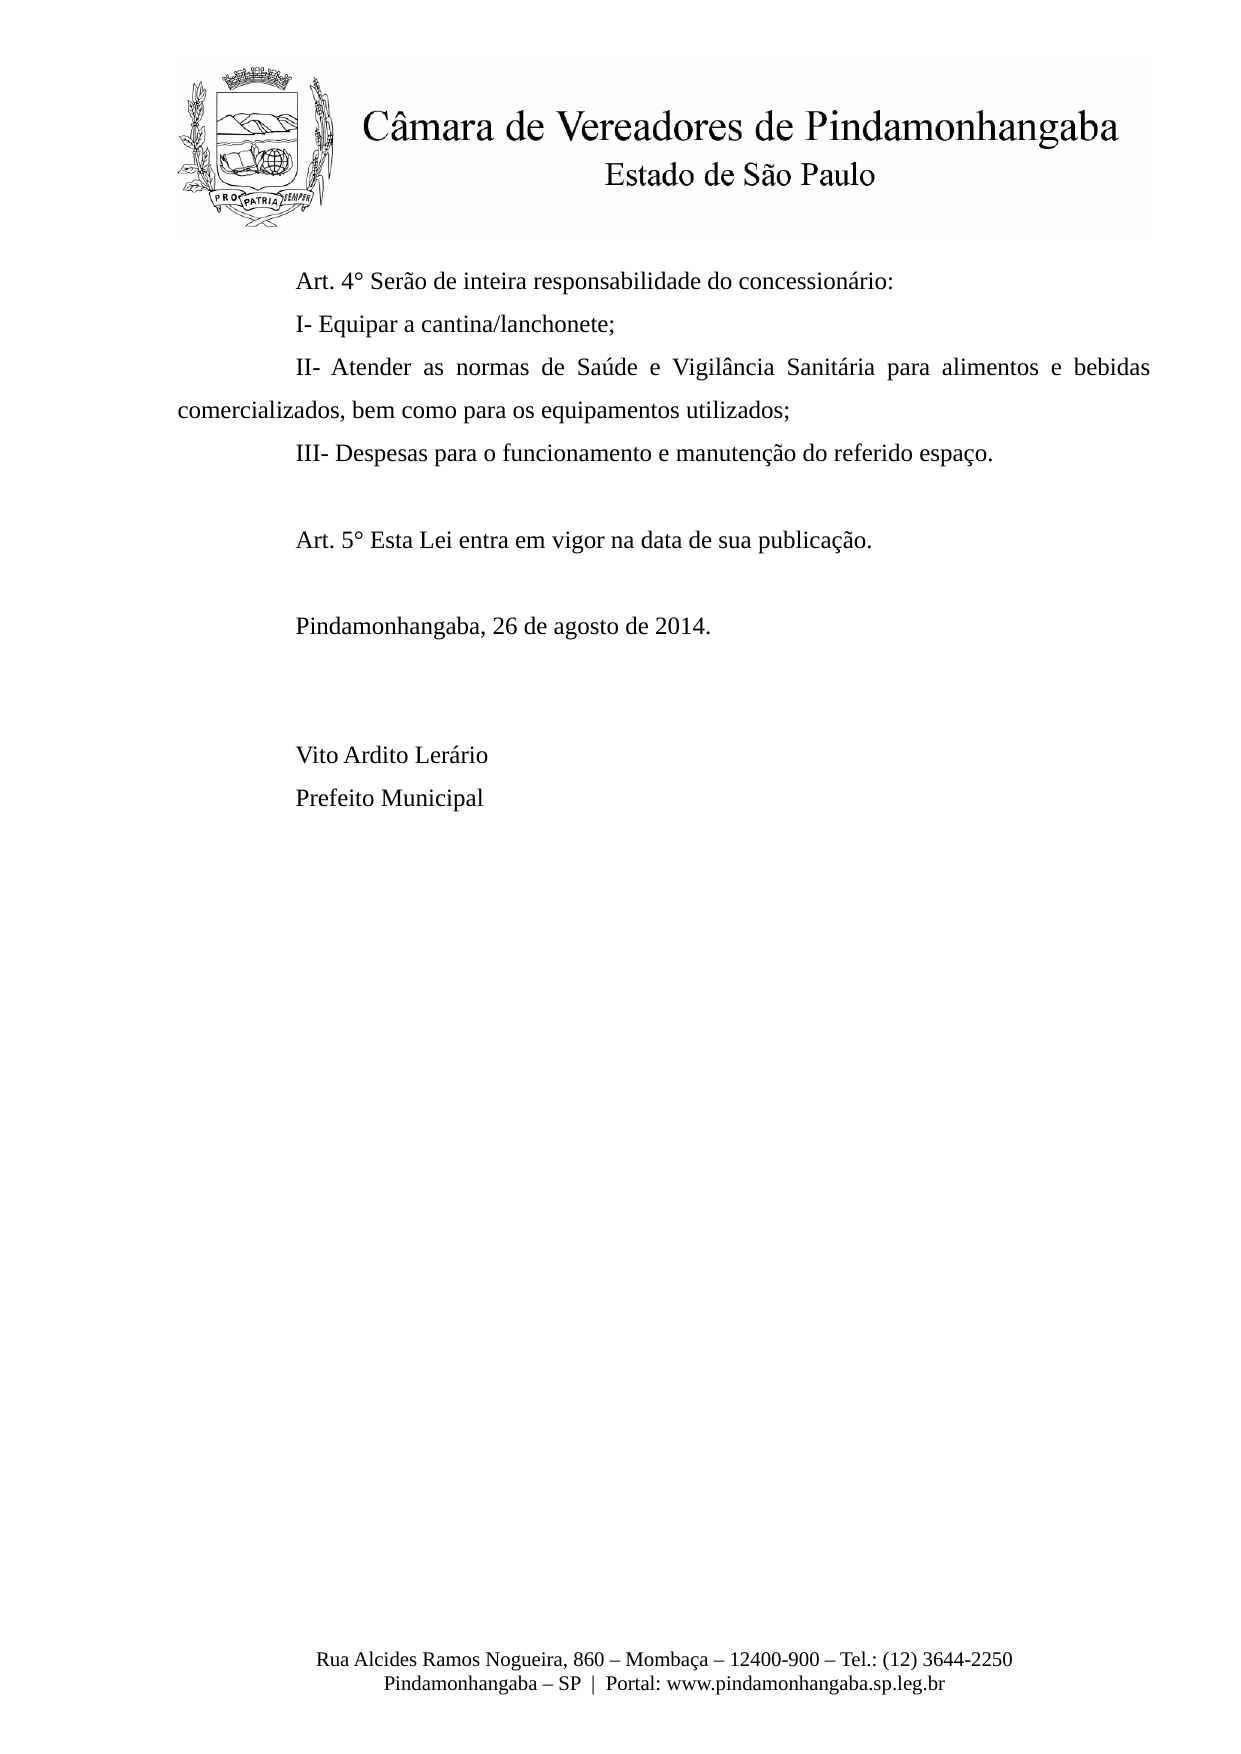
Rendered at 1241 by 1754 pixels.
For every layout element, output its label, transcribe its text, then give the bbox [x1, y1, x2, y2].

text III- Despesas para o funcionamento e manutenção do referido espaço. [177, 438, 1152, 467]
text Prefeito Municipal [177, 783, 1152, 812]
text Art. 4° Serão de inteira responsabilidade do concessionário: [177, 266, 1152, 295]
text Art. 5° Esta Lei entra em vigor na data de sua publicação. [177, 525, 1152, 553]
text Pindamonhangaba, 26 de agosto de 2014. [177, 611, 1152, 640]
text I- Equipar a cantina/lanchonete; [177, 309, 1152, 338]
text II- Atender as normas de Saúde e Vigilância Sanitária para alimentos e bebidas comercializados, bem como para os equipamentos utilizados; [177, 352, 1152, 424]
picture [177, 59, 1152, 236]
text Vito Ardito Lerário [177, 740, 1152, 769]
